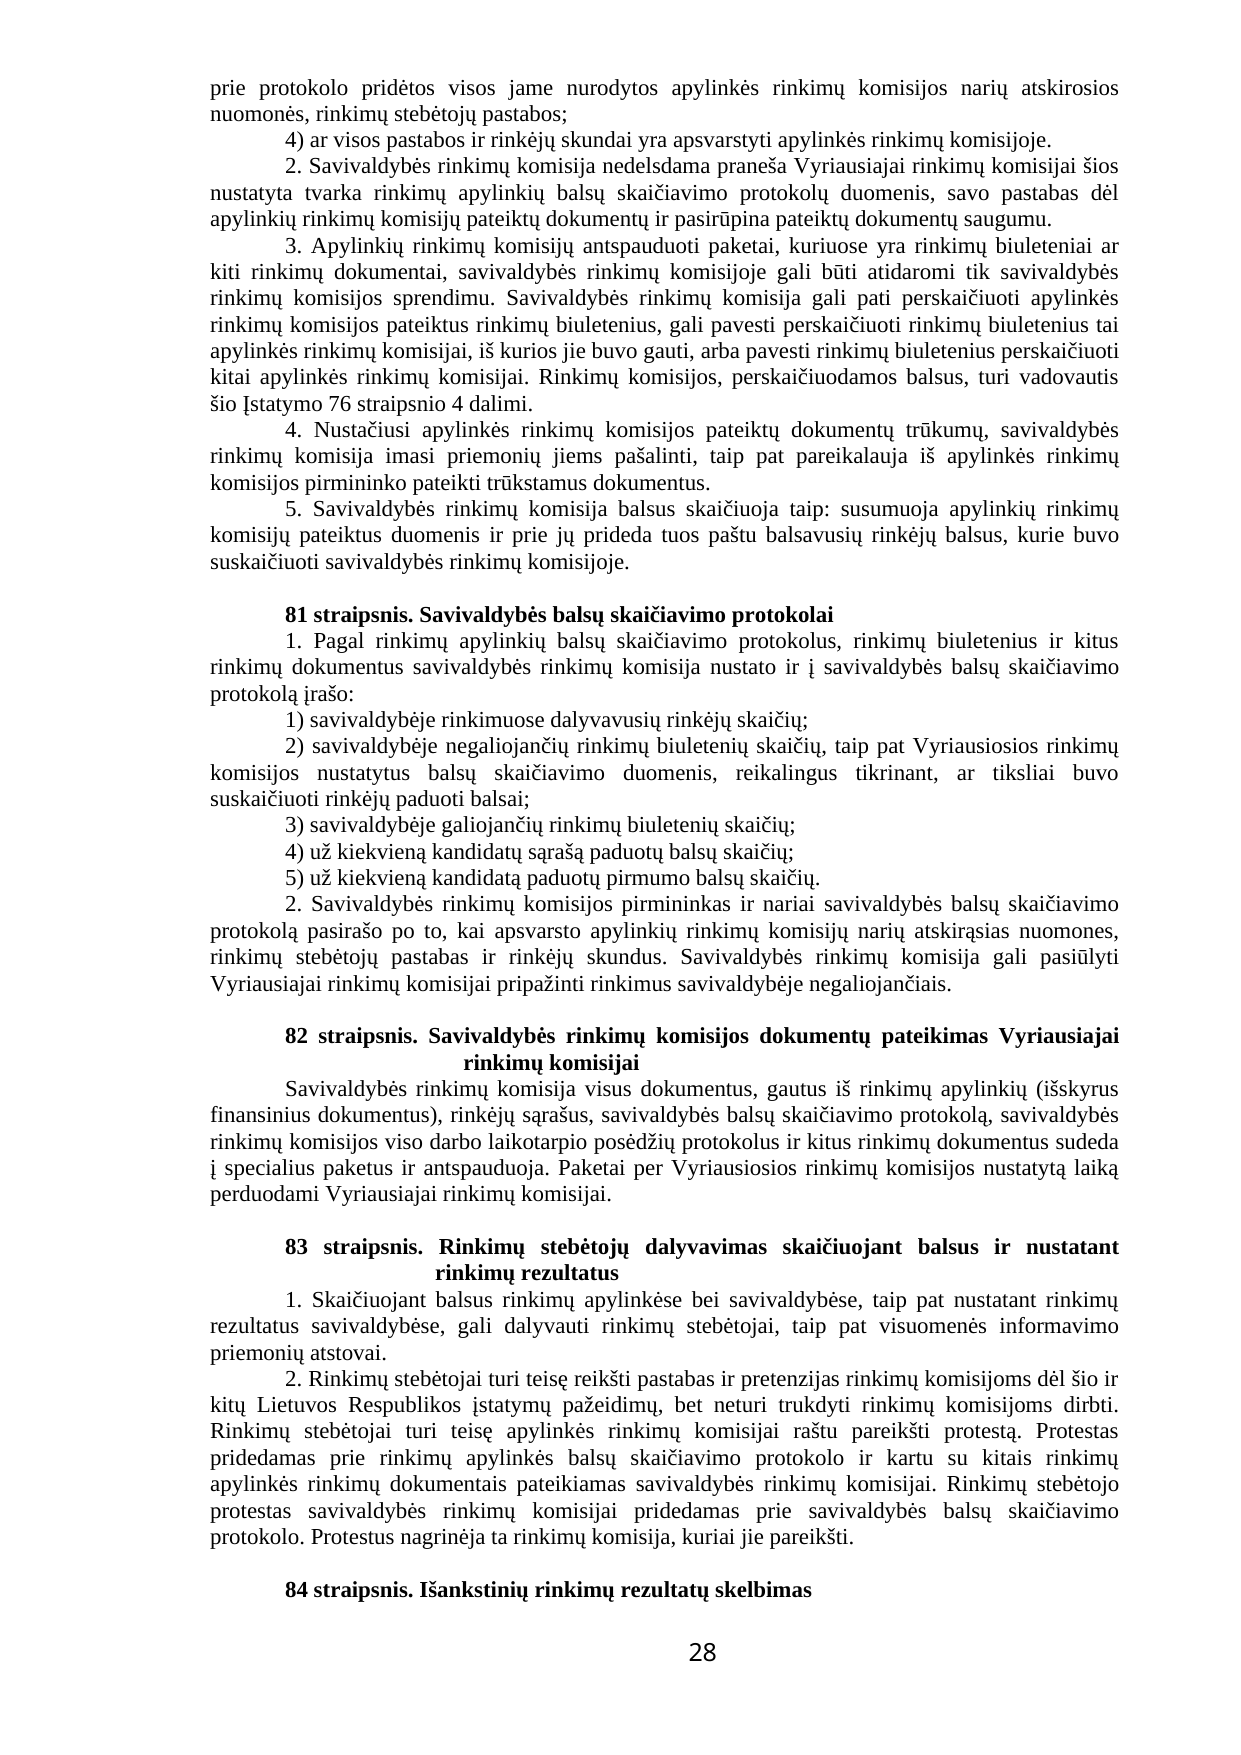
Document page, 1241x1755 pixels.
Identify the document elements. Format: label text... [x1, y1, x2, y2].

text prie protokolo pridėtos visos jame nurodytos apylinkės rinkimų komisijos narių atskirosios nuomonės, rinkimų stebėtojų pastabos; [210, 73, 1120, 126]
text Savivaldybės rinkimų komisija visus dokumentus, gautus iš rinkimų apylinkių (išskyrus finansinius dokumentus), rinkėjų sąrašus, savivaldybės balsų skaičiavimo protokolą, savivaldybės rinkimų komisijos viso darbo laikotarpio posėdžių protokolus ir kitus rinkimų dokumentus sudeda į specialius paketus ir antspauduoja. Paketai per Vyriausiosios rinkimų komisijos nustatytą laiką perduodami Vyriausiajai rinkimų komisijai. [210, 1075, 1120, 1207]
text 84 straipsnis. Išankstinių rinkimų rezultatų skelbimas [210, 1576, 1120, 1602]
text 3. Apylinkių rinkimų komisijų antspauduoti paketai, kuriuose yra rinkimų biuleteniai ar kiti rinkimų dokumentai, savivaldybės rinkimų komisijoje gali būti atidaromi tik savivaldybės rinkimų komisijos sprendimu. Savivaldybės rinkimų komisija gali pati perskaičiuoti apylinkės rinkimų komisijos pateiktus rinkimų biuletenius, gali pavesti perskaičiuoti rinkimų biuletenius tai apylinkės rinkimų komisijai, iš kurios jie buvo gauti, arba pavesti rinkimų biuletenius perskaičiuoti kitai apylinkės rinkimų komisijai. Rinkimų komisijos, perskaičiuodamos balsus, turi vadovautis šio Įstatymo 76 straipsnio 4 dalimi. [210, 232, 1120, 416]
text 2. Savivaldybės rinkimų komisija nedelsdama praneša Vyriausiajai rinkimų komisijai šios nustatyta tvarka rinkimų apylinkių balsų skaičiavimo protokolų duomenis, savo pastabas dėl apylinkių rinkimų komisijų pateiktų dokumentų ir pasirūpina pateiktų dokumentų saugumu. [210, 153, 1120, 232]
text 5. Savivaldybės rinkimų komisija balsus skaičiuoja taip: susumuoja apylinkių rinkimų komisijų pateiktus duomenis ir prie jų prideda tuos paštu balsavusių rinkėjų balsus, kurie buvo suskaičiuoti savivaldybės rinkimų komisijoje. [210, 495, 1120, 574]
text 3) savivaldybėje galiojančių rinkimų biuletenių skaičių; [210, 811, 1120, 838]
text 5) už kiekvieną kandidatą paduotų pirmumo balsų skaičių. [210, 864, 1120, 891]
text 4) ar visos pastabos ir rinkėjų skundai yra apsvarstyti apylinkės rinkimų komisijoje. [210, 126, 1120, 153]
text 4. Nustačiusi apylinkės rinkimų komisijos pateiktų dokumentų trūkumų, savivaldybės rinkimų komisija imasi priemonių jiems pašalinti, taip pat pareikalauja iš apylinkės rinkimų komisijos pirmininko pateikti trūkstamus dokumentus. [210, 416, 1120, 495]
text 82 straipsnis. Savivaldybės rinkimų komisijos dokumentų pateikimas Vyriausiajai rinkimų komisijai [285, 1022, 1120, 1075]
text 2) savivaldybėje negaliojančių rinkimų biuletenių skaičių, taip pat Vyriausiosios rinkimų komisijos nustatytus balsų skaičiavimo duomenis, reikalingus tikrinant, ar tiksliai buvo suskaičiuoti rinkėjų paduoti balsai; [210, 732, 1120, 811]
text 1. Pagal rinkimų apylinkių balsų skaičiavimo protokolus, rinkimų biuletenius ir kitus rinkimų dokumentus savivaldybės rinkimų komisija nustato ir į savivaldybės balsų skaičiavimo protokolą įrašo: [210, 627, 1120, 706]
text 81 straipsnis. Savivaldybės balsų skaičiavimo protokolai [210, 601, 1120, 627]
text 1) savivaldybėje rinkimuose dalyvavusių rinkėjų skaičių; [210, 706, 1120, 732]
text 2. Savivaldybės rinkimų komisijos pirmininkas ir nariai savivaldybės balsų skaičiavimo protokolą pasirašo po to, kai apsvarsto apylinkių rinkimų komisijų narių atskirąsias nuomones, rinkimų stebėtojų pastabas ir rinkėjų skundus. Savivaldybės rinkimų komisija gali pasiūlyti Vyriausiajai rinkimų komisijai pripažinti rinkimus savivaldybėje negaliojančiais. [210, 891, 1120, 996]
text 2. Rinkimų stebėtojai turi teisę reikšti pastabas ir pretenzijas rinkimų komisijoms dėl šio ir kitų Lietuvos Respublikos įstatymų pažeidimų, bet neturi trukdyti rinkimų komisijoms dirbti. Rinkimų stebėtojai turi teisę apylinkės rinkimų komisijai raštu pareikšti protestą. Protestas pridedamas prie rinkimų apylinkės balsų skaičiavimo protokolo ir kartu su kitais rinkimų apylinkės rinkimų dokumentais pateikiamas savivaldybės rinkimų komisijai. Rinkimų stebėtojo protestas savivaldybės rinkimų komisijai pridedamas prie savivaldybės balsų skaičiavimo protokolo. Protestus nagrinėja ta rinkimų komisija, kuriai jie pareikšti. [210, 1365, 1120, 1549]
text 83 straipsnis. Rinkimų stebėtojų dalyvavimas skaičiuojant balsus ir nustatant rinkimų rezultatus [285, 1233, 1120, 1286]
text 4) už kiekvieną kandidatų sąrašą paduotų balsų skaičių; [210, 838, 1120, 864]
text 1. Skaičiuojant balsus rinkimų apylinkėse bei savivaldybėse, taip pat nustatant rinkimų rezultatus savivaldybėse, gali dalyvauti rinkimų stebėtojai, taip pat visuomenės informavimo priemonių atstovai. [210, 1286, 1120, 1365]
